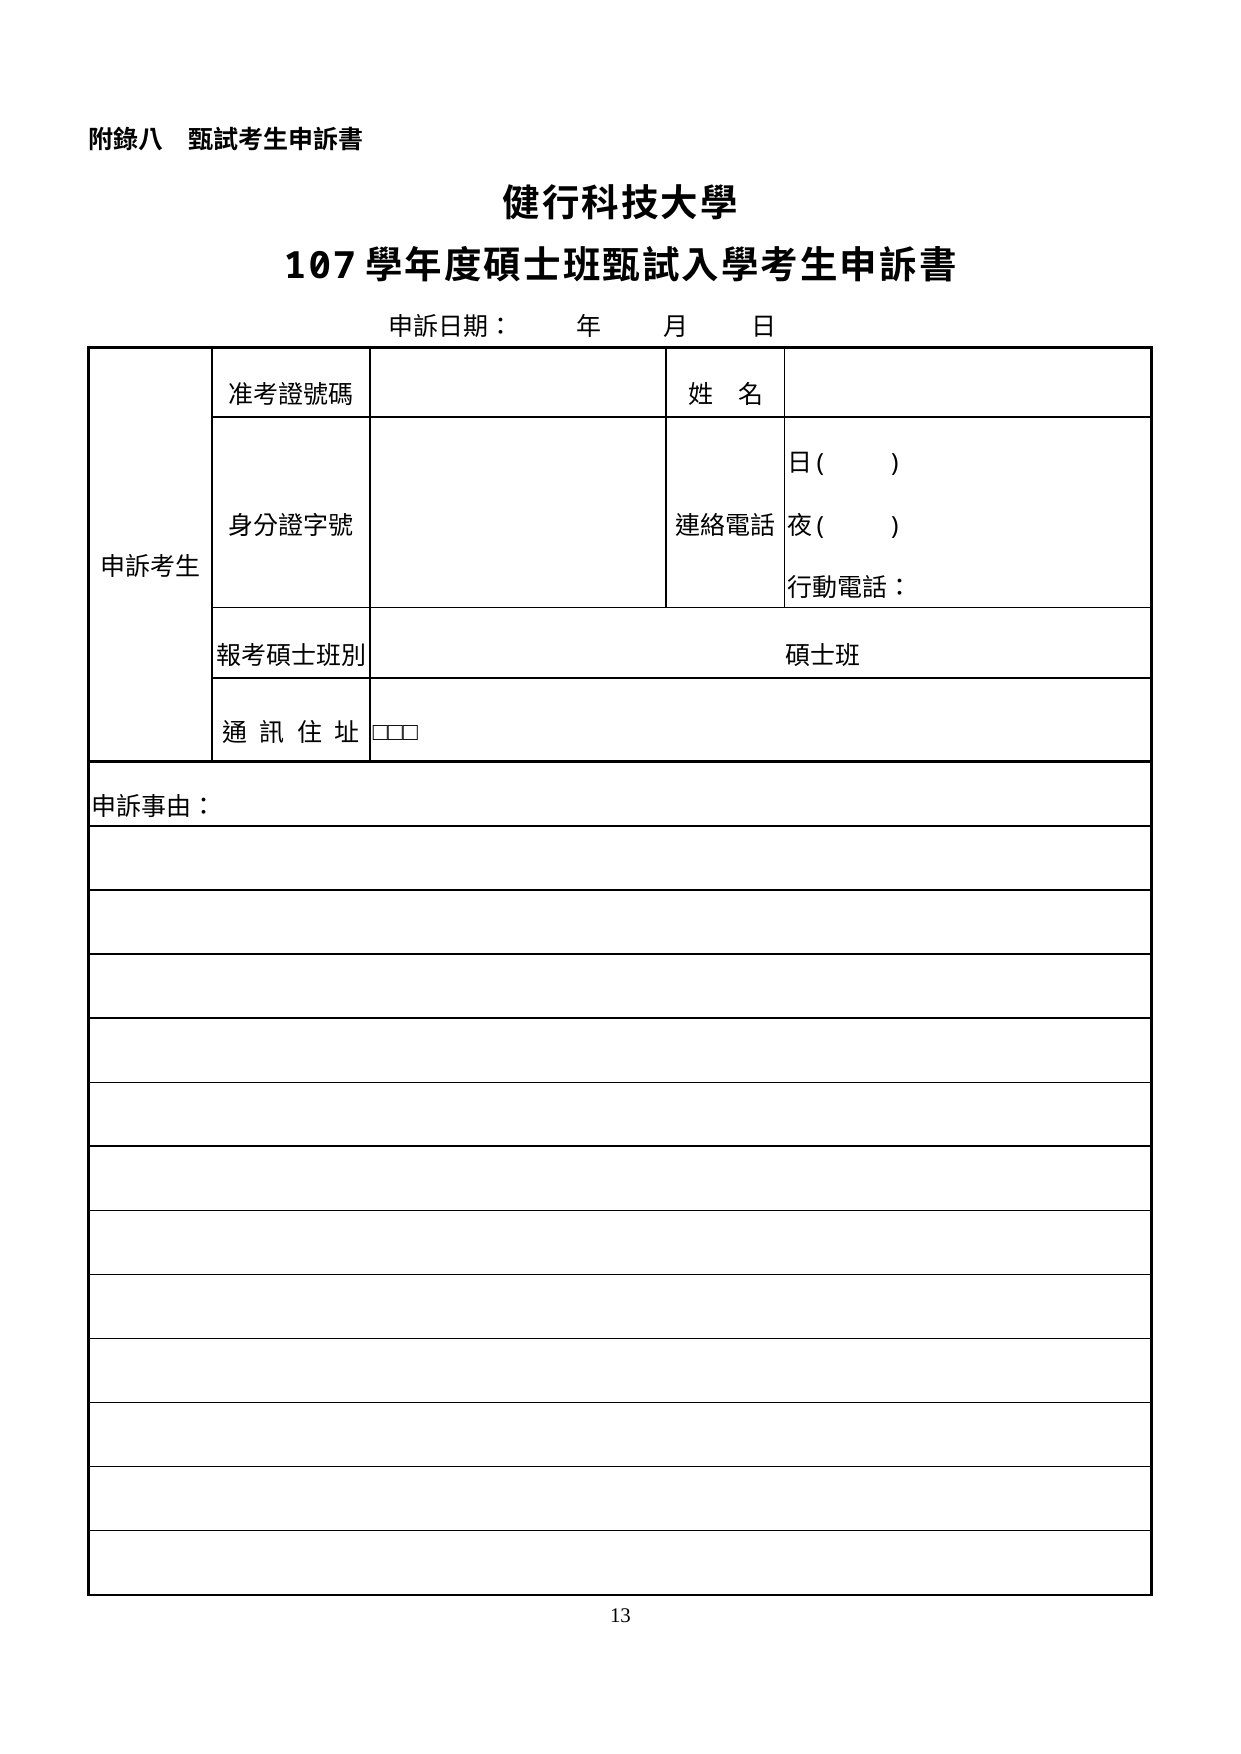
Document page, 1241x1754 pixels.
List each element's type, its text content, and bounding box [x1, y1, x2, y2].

table_cell [90, 1275, 1150, 1338]
table_cell [90, 1211, 1150, 1273]
table_cell [90, 1531, 1150, 1594]
table_cell [371, 418, 665, 607]
text 附錄八 甄試考生申訴書 [89, 96, 1152, 158]
text 申訴日期： 年 月 日 [89, 283, 1152, 346]
table_cell □□□ [371, 679, 1150, 759]
table_cell [90, 891, 1150, 953]
table_cell [90, 1467, 1150, 1530]
table_header [371, 349, 665, 416]
text 健行科技大學 [89, 158, 1152, 221]
table_cell [90, 1339, 1150, 1402]
table_cell 申訴事由： [90, 763, 1150, 825]
table_cell 碩士班 [371, 608, 1150, 677]
table_cell [90, 1403, 1150, 1466]
table_header 准考證號碼 [213, 349, 369, 416]
table_cell [90, 1083, 1150, 1145]
table_cell [90, 1019, 1150, 1081]
table_cell [90, 1147, 1150, 1209]
table_cell 通 訊 住 址 [213, 679, 369, 759]
table_cell 身分證字號 [213, 418, 369, 607]
table_cell [90, 827, 1150, 889]
table_cell 日( ) 夜( ) 行動電話： [785, 418, 1150, 607]
table_cell 連絡電話 [667, 418, 784, 607]
table_cell [90, 955, 1150, 1017]
table_header [785, 349, 1150, 416]
text 107學年度碩士班甄試入學考生申訴書 [89, 221, 1152, 283]
table_header 姓 名 [667, 349, 784, 416]
table_cell 報考碩士班別 [213, 608, 369, 677]
table_header 申訴考生 [90, 349, 211, 759]
